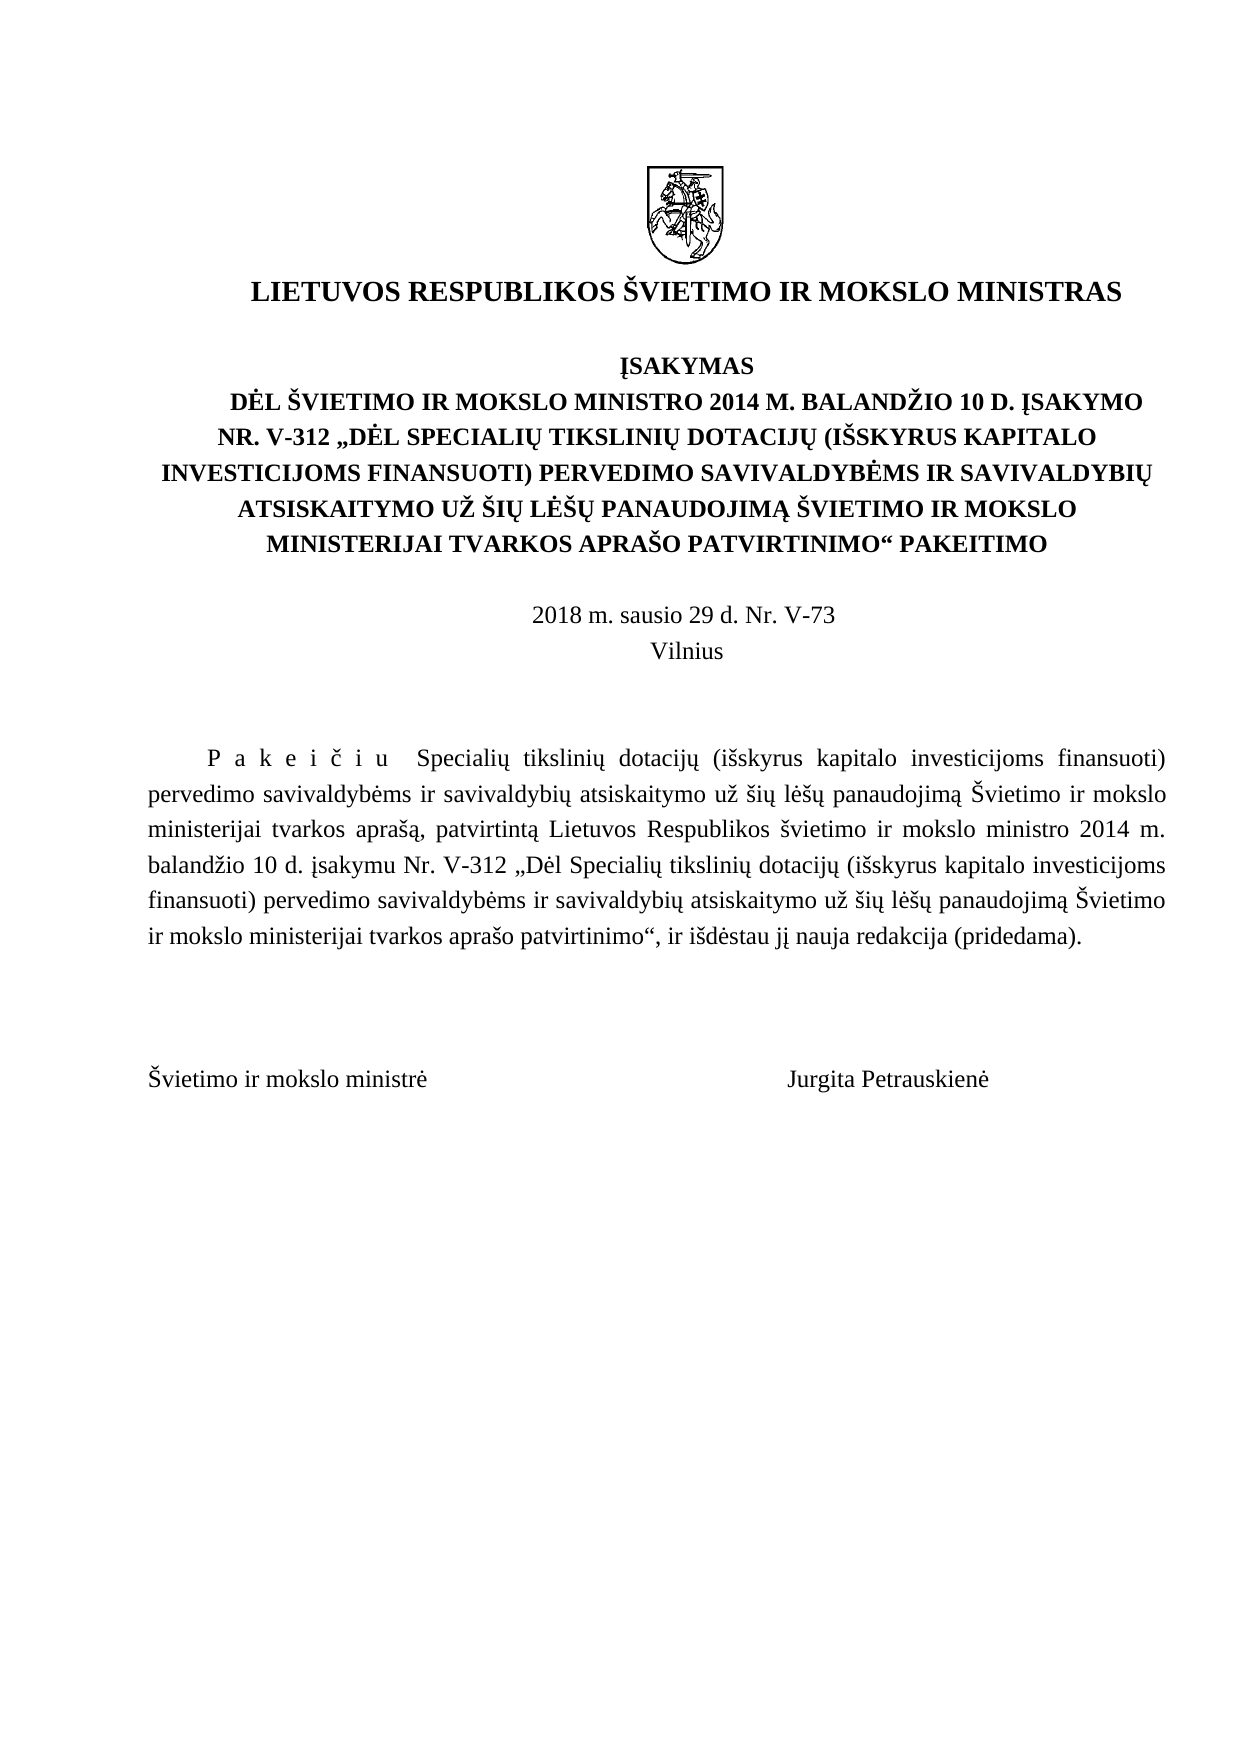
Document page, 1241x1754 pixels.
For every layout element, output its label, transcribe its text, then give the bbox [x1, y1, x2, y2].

text LIETUVOS RESPUBLIKOS ŠVIETIMO IR MOKSLO MINISTRAS [148, 274, 1167, 308]
text ĮSAKYMAS [148, 351, 1167, 380]
text Vilnius [148, 636, 1167, 665]
text DĖL ŠVIETIMO IR MOKSLO MINISTRO 2014 M. BALANDŽIO 10 D. ĮSAKYMO NR. V-312 „DĖL specialių tikslinių dotacijų (IŠSKYRUS KAPITALO INVESTICIJOMS FINANSUOTI) pervedimo savivaldybėms IR savivaldybių atsiskaitymo už šių lėšų PAnaudojimą Švietimo ir mokslo ministerijai tvarkos aprašo patvirtinimo“ PAKEITIMO [148, 387, 1167, 558]
text Švietimo ir mokslo ministrė Jurgita Petrauskienė [148, 1064, 1167, 1092]
text P a k e i č i u Specialių tikslinių dotacijų (išskyrus kapitalo investicijoms finansuoti) pervedimo savivaldybėms ir savivaldybių atsiskaitymo už šių lėšų panaudojimą Švietimo ir mokslo ministerijai tvarkos aprašą, patvirtintą Lietuvos Respublikos švietimo ir mokslo ministro 2014 m. balandžio 10 d. įsakymu Nr. V-312 „Dėl Specialių tikslinių dotacijų (išskyrus kapitalo investicijoms finansuoti) pervedimo savivaldybėms ir savivaldybių atsiskaitymo už šių lėšų panaudojimą Švietimo ir mokslo ministerijai tvarkos aprašo patvirtinimo“, ir išdėstau jį nauja redakcija (pridedama). [148, 743, 1167, 950]
text 2018 m. sausio 29 d. Nr. V-73 [148, 601, 1167, 629]
